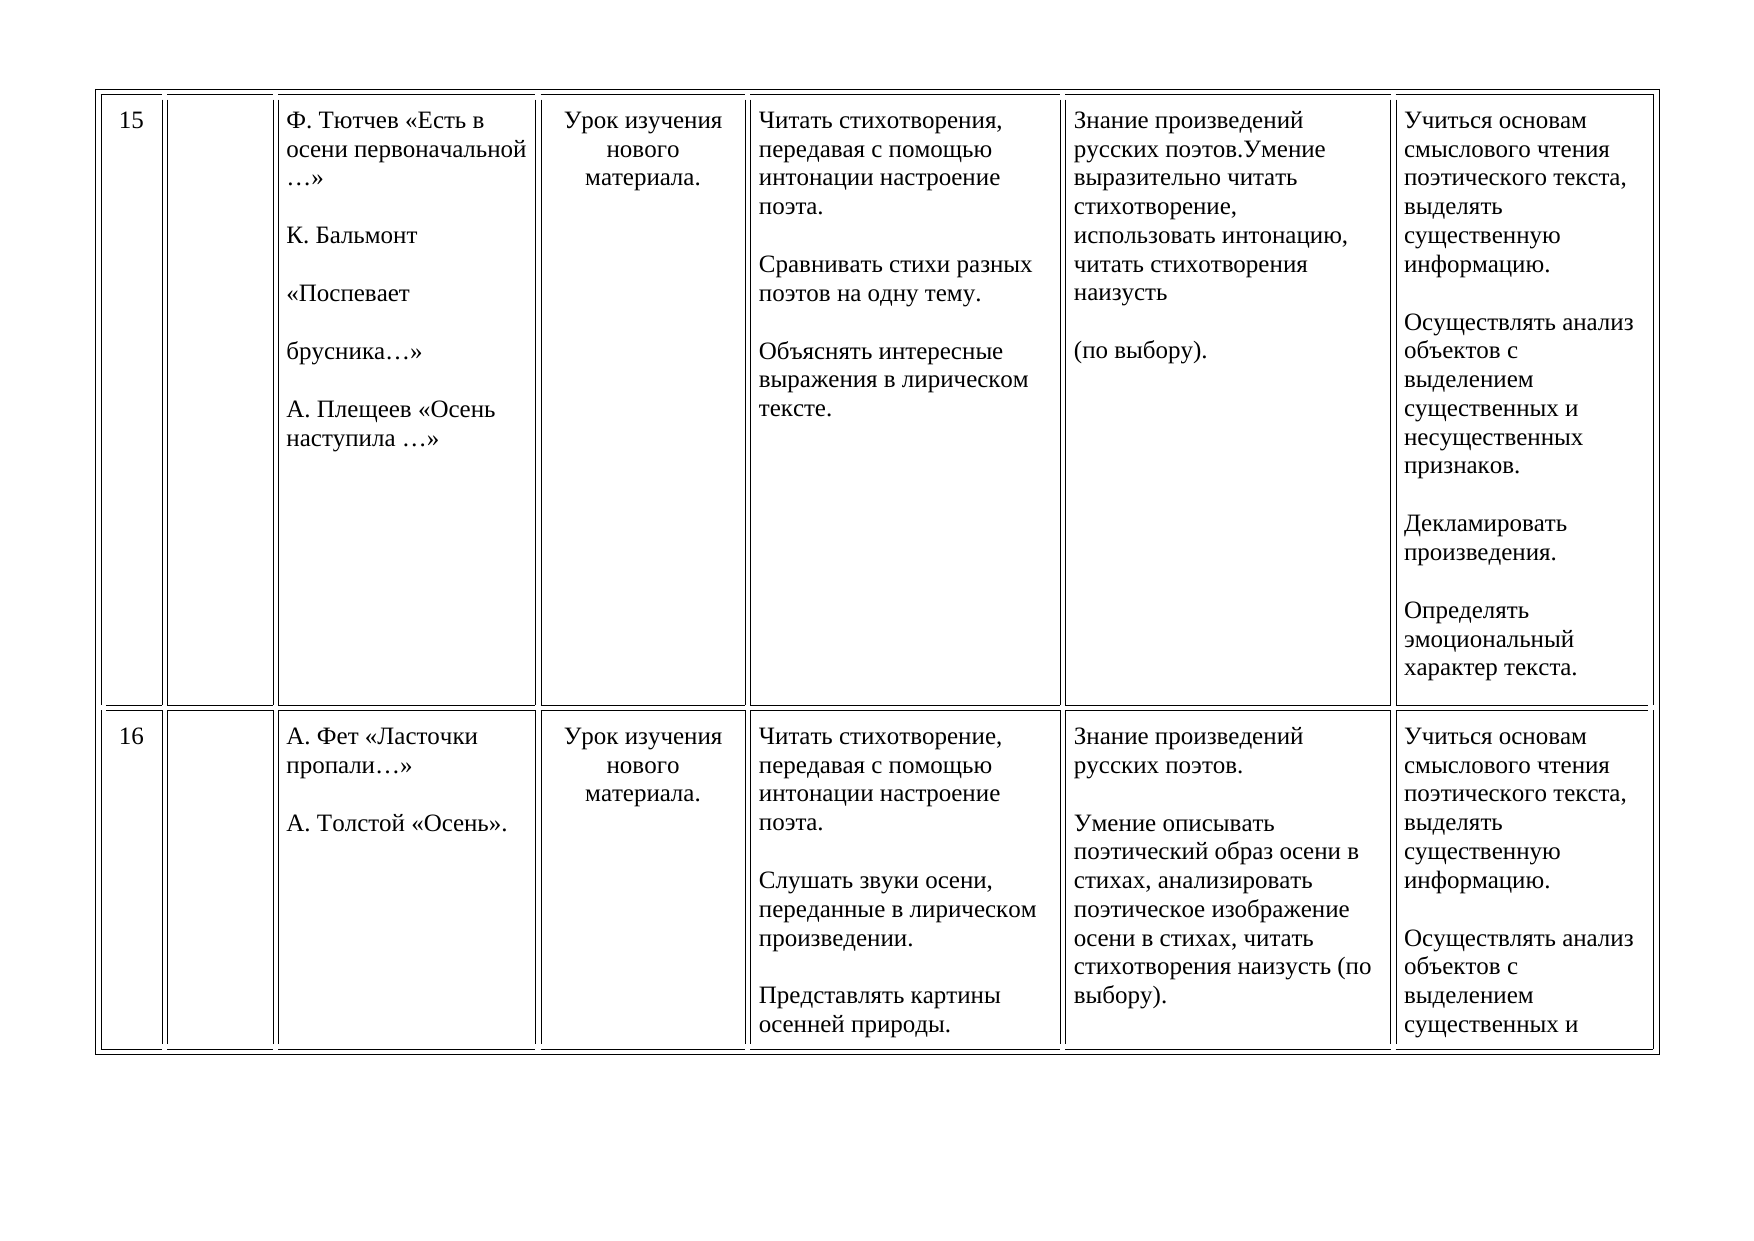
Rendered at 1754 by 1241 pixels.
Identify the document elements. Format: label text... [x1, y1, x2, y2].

table_cell [165, 705, 275, 1049]
table_cell Читать стихотворения, передавая с помощью интонации настроение поэта. Сравнивать стихи разных поэтов на одну тему. Объяснять интересные выражения в лирическом тексте. [748, 90, 1063, 704]
table_cell 15 [98, 90, 164, 704]
table_cell Урок изучения нового материала. [538, 90, 748, 704]
table_cell Знание произведений русских поэтов. Умение описывать поэтический образ осени в стихах, анализировать поэтическое изображение осени в стихах, читать стихотворения наизусть (по выбору). [1063, 705, 1393, 1049]
table_cell 16 [98, 705, 164, 1049]
table_cell Знание произведений русских поэтов.Умение выразительно читать стихотворение, использовать интонацию, читать стихотворения наизусть (по выбору). [1063, 90, 1393, 704]
table_cell [165, 90, 275, 704]
table_cell Учиться основам смыслового чтения поэтического текста, выделять существенную информацию. Осуществлять анализ объектов с выделением существенных и несущественных признаков. Декламировать произведения. Определять эмоциональный характер текста. [1393, 90, 1656, 704]
table_cell Ф. Тютчев «Есть в осени первоначальной …» К. Бальмонт «Поспевает брусника…» А. Плещеев «Осень наступила …» [275, 90, 538, 704]
table_cell Читать стихотворение, передавая с помощью интонации настроение поэта. Слушать звуки осени, переданные в лирическом произведении. Представлять картины осенней природы. [748, 705, 1063, 1049]
table_cell А. Фет «Ласточки пропали…» А. Толстой «Осень». [275, 705, 538, 1049]
table_cell Учиться основам смыслового чтения поэтического текста, выделять существенную информацию. Осуществлять анализ объектов с выделением существенных и [1393, 705, 1656, 1049]
table_cell Урок изучения нового материала. [538, 705, 748, 1049]
